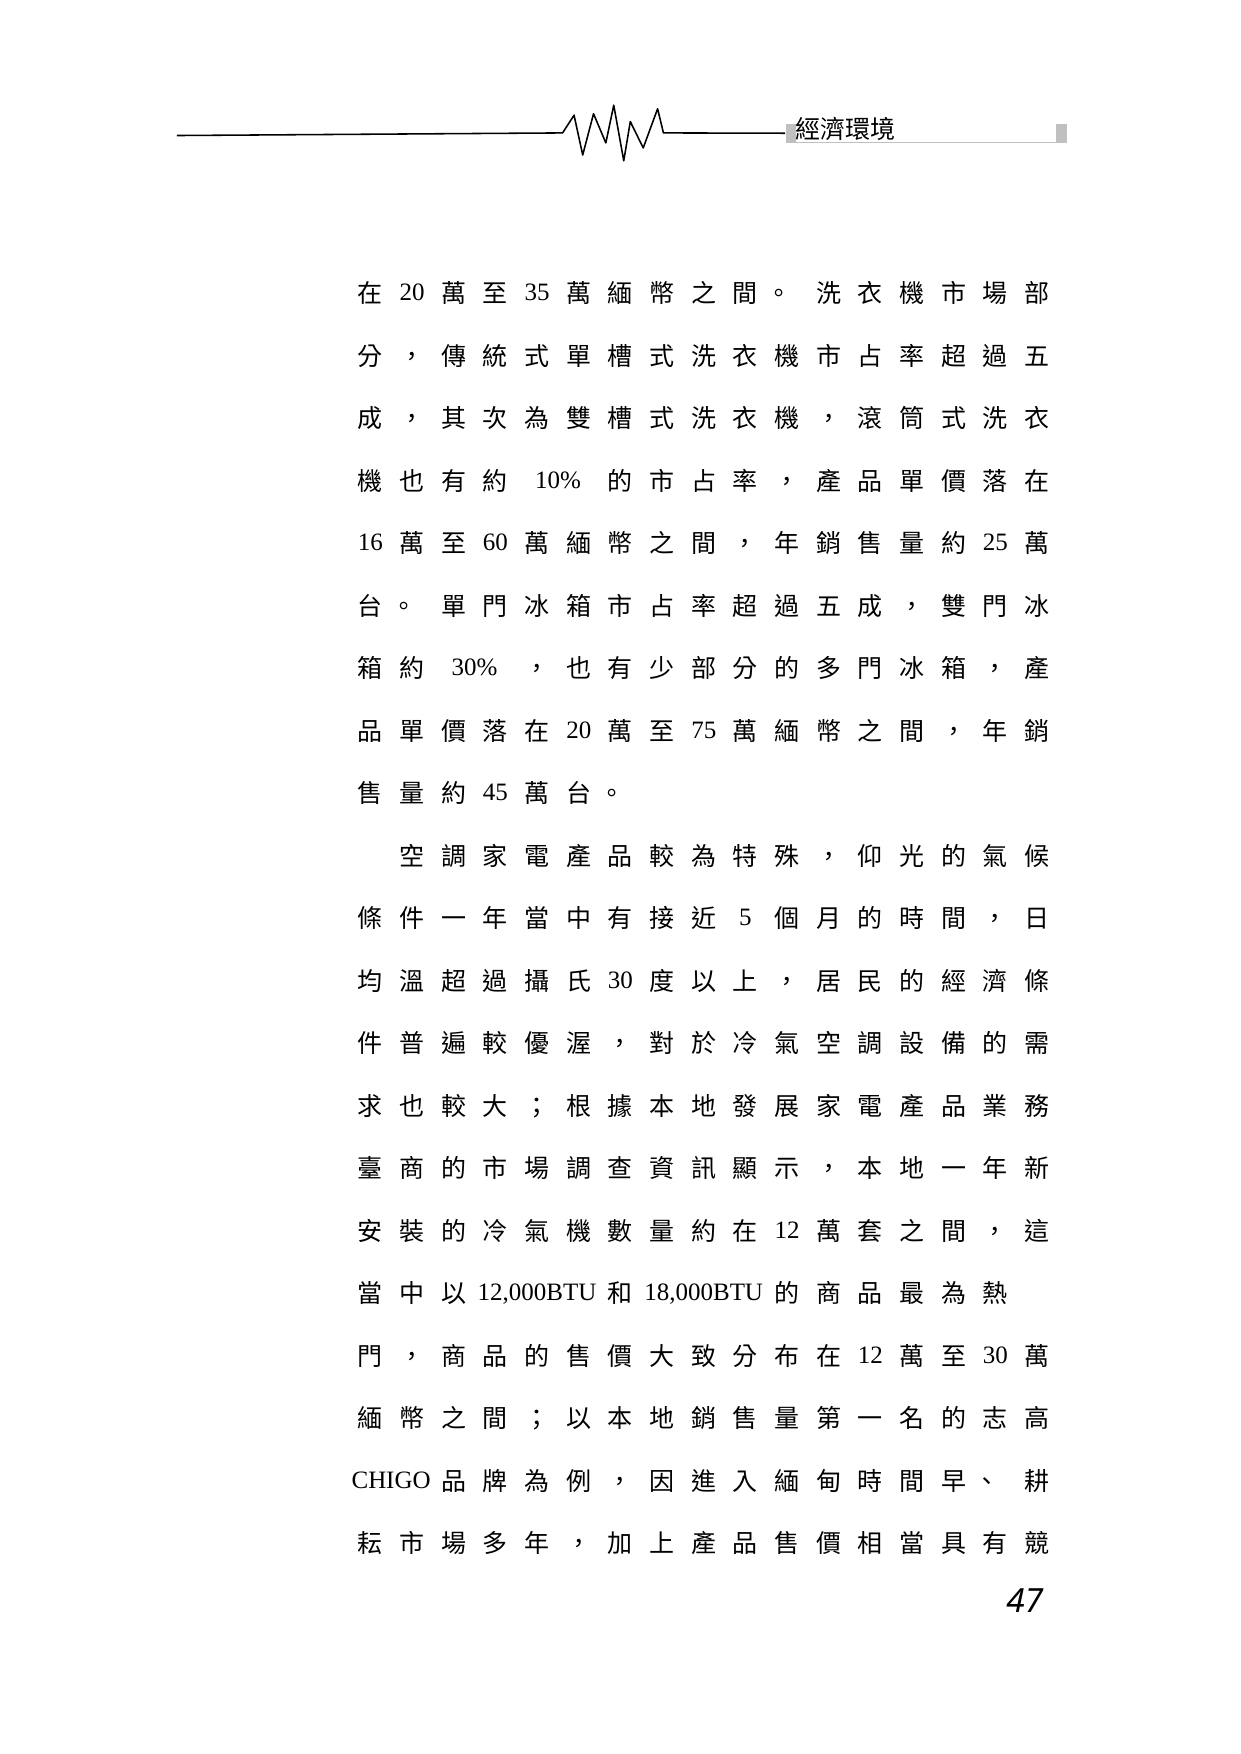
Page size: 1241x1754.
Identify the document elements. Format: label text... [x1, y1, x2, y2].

text 在20萬至35萬緬幣之間。洗衣機市場部分，傳統式單槽式洗衣機市占率超過五成，其次為雙槽式洗衣機，滾筒式洗衣機也有約10%的市占率，產品單價落在16萬至60萬緬幣之間，年銷售量約25萬台。單門冰箱市占率超過五成，雙門冰箱約30%，也有少部分的多門冰箱，產品單價落在20萬至75萬緬幣之間，年銷售量約45萬台。 [334, 250, 1058, 813]
text 空調家電產品較為特殊，仰光的氣候條件一年當中有接近5個月的時間，日均溫超過攝氏30度以上，居民的經濟條件普遍較優渥，對於冷氣空調設備的需求也較大；根據本地發展家電產品業務臺商的市場調查資訊顯示，本地一年新安裝的冷氣機數量約在12萬套之間，這當中以12,000BTU和18,000BTU的商品最為熱門，商品的售價大致分布在12萬至30萬緬幣之間；以本地銷售量第一名的志高CHIGO品牌為例，因進入緬甸時間早、耕耘市場多年，加上產品售價相當具有競 [334, 813, 1058, 1563]
